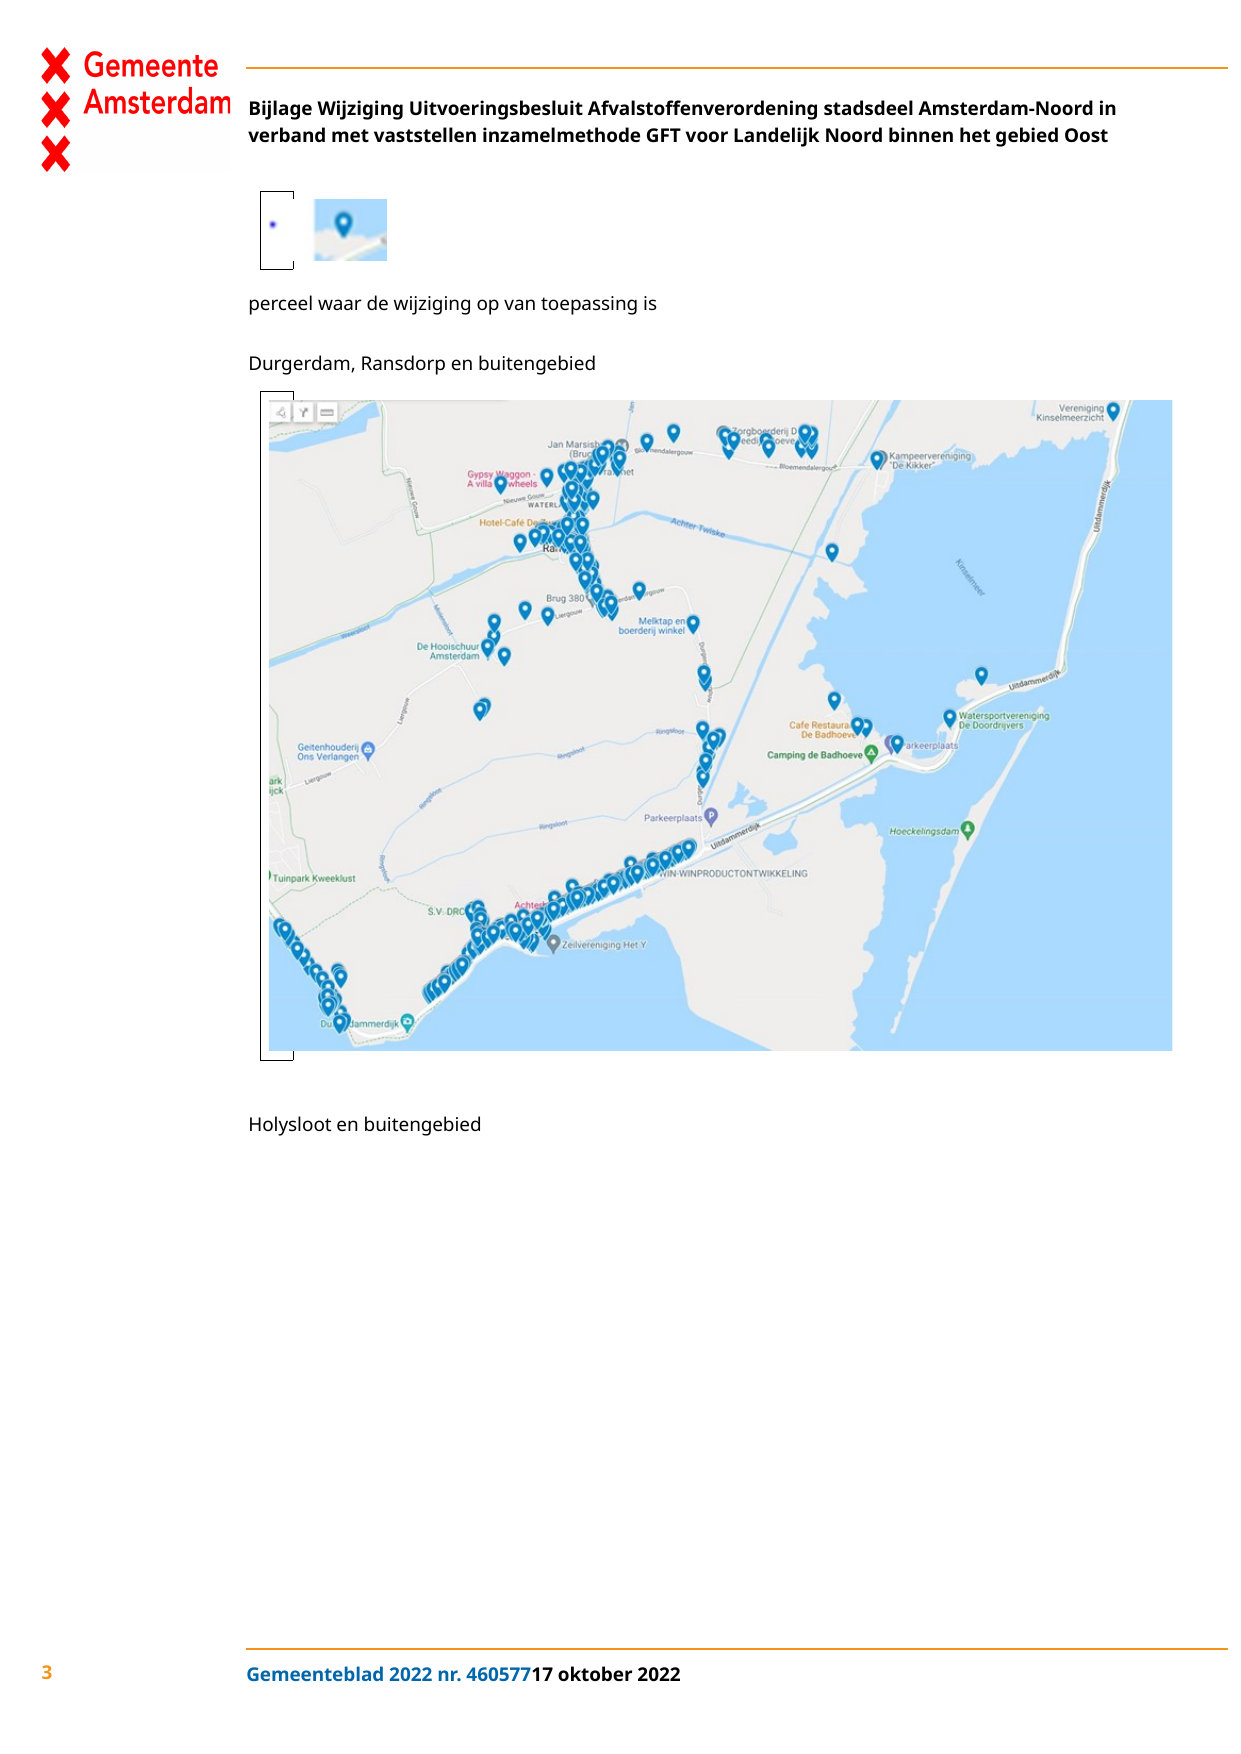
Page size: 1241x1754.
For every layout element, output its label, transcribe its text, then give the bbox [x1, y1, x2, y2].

picture [268, 199, 387, 261]
text Durgerdam, Ransdorp en buitengebied [248, 350, 1152, 376]
text Bijlage Wijziging Uitvoeringsbesluit Afvalstoffenverordening stadsdeel Amsterdam-Noord in verband met vaststellen inzamelmethode GFT voor Landelijk Noord binnen het gebied Oost [248, 95, 1152, 149]
text Holysloot en buitengebied [248, 1111, 1152, 1136]
text perceel waar de wijziging op van toepassing is [248, 291, 1152, 316]
picture [268, 400, 1173, 1051]
picture [41, 47, 231, 172]
